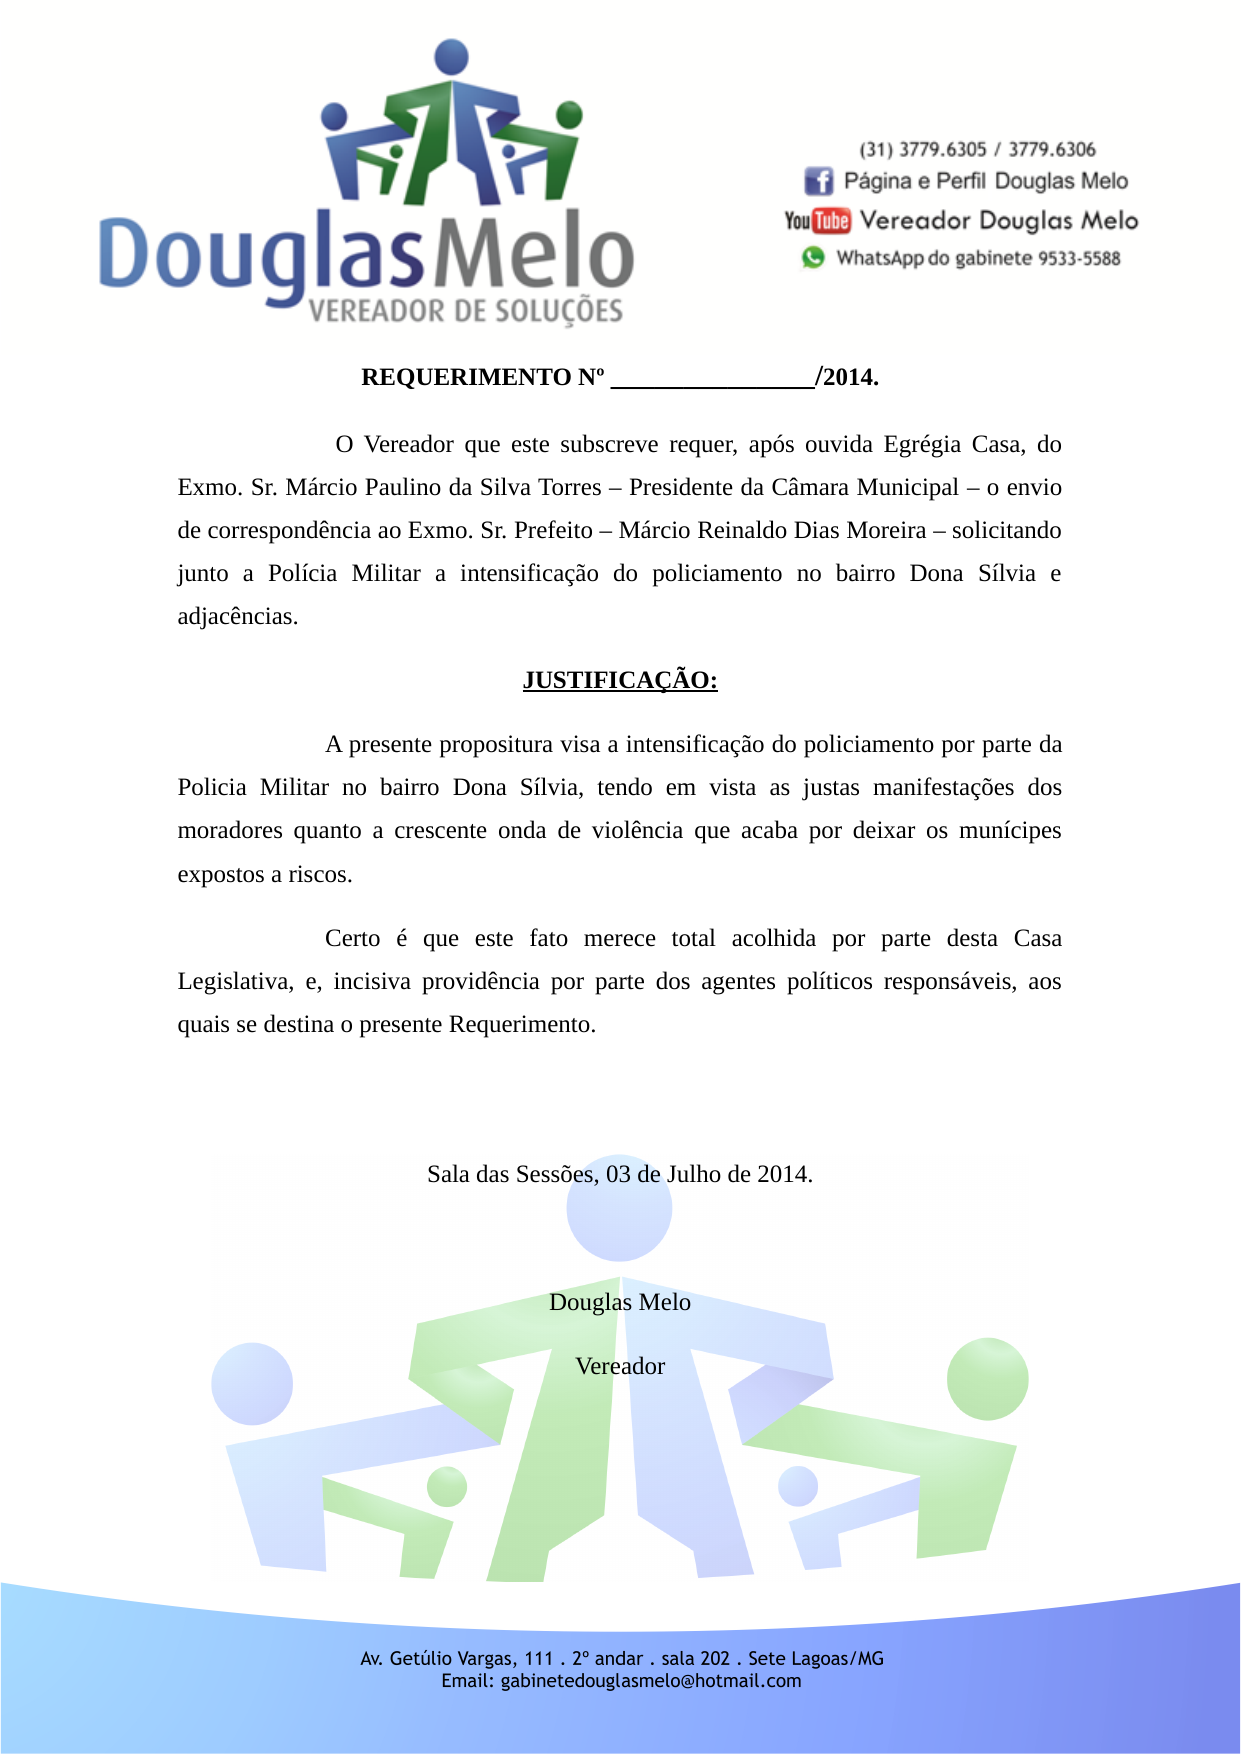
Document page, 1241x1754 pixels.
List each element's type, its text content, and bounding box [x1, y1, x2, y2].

text REQUERIMENTO Nº ______________/2014. [177, 358, 1063, 391]
text JUSTIFICAÇÃO: [177, 665, 1063, 694]
text Sala das Sessões, 03 de Julho de 2014. [1029, 1159, 1063, 1188]
text Vereador [1029, 1351, 1063, 1380]
text Douglas Melo [1029, 1287, 1063, 1316]
picture [0, 0, 1241, 358]
text Douglas Melo [177, 1287, 211, 1316]
text Certo é que este fato merece total acolhida por parte desta Casa Legislativa, e, incisiva providência por parte dos agentes políticos responsáveis, aos quais se destina o presente Requerimento. [177, 923, 1063, 1038]
text O Vereador que este subscreve requer, após ouvida Egrégia Casa, do Exmo. Sr. Márcio Paulino da Silva Torres – Presidente da Câmara Municipal – o envio de correspondência ao Exmo. Sr. Prefeito – Márcio Reinaldo Dias Moreira – solicitando junto a Polícia Militar a intensificação do policiamento no bairro Dona Sílvia e adjacências. [177, 429, 1063, 630]
text A presente propositura visa a intensificação do policiamento por parte da Policia Militar no bairro Dona Sílvia, tendo em vista as justas manifestações dos moradores quanto a crescente onda de violência que acaba por deixar os munícipes expostos a riscos. [177, 729, 1063, 887]
text Sala das Sessões, 03 de Julho de 2014. [177, 1159, 211, 1188]
text Vereador [177, 1351, 211, 1380]
picture [0, 1154, 1241, 1754]
